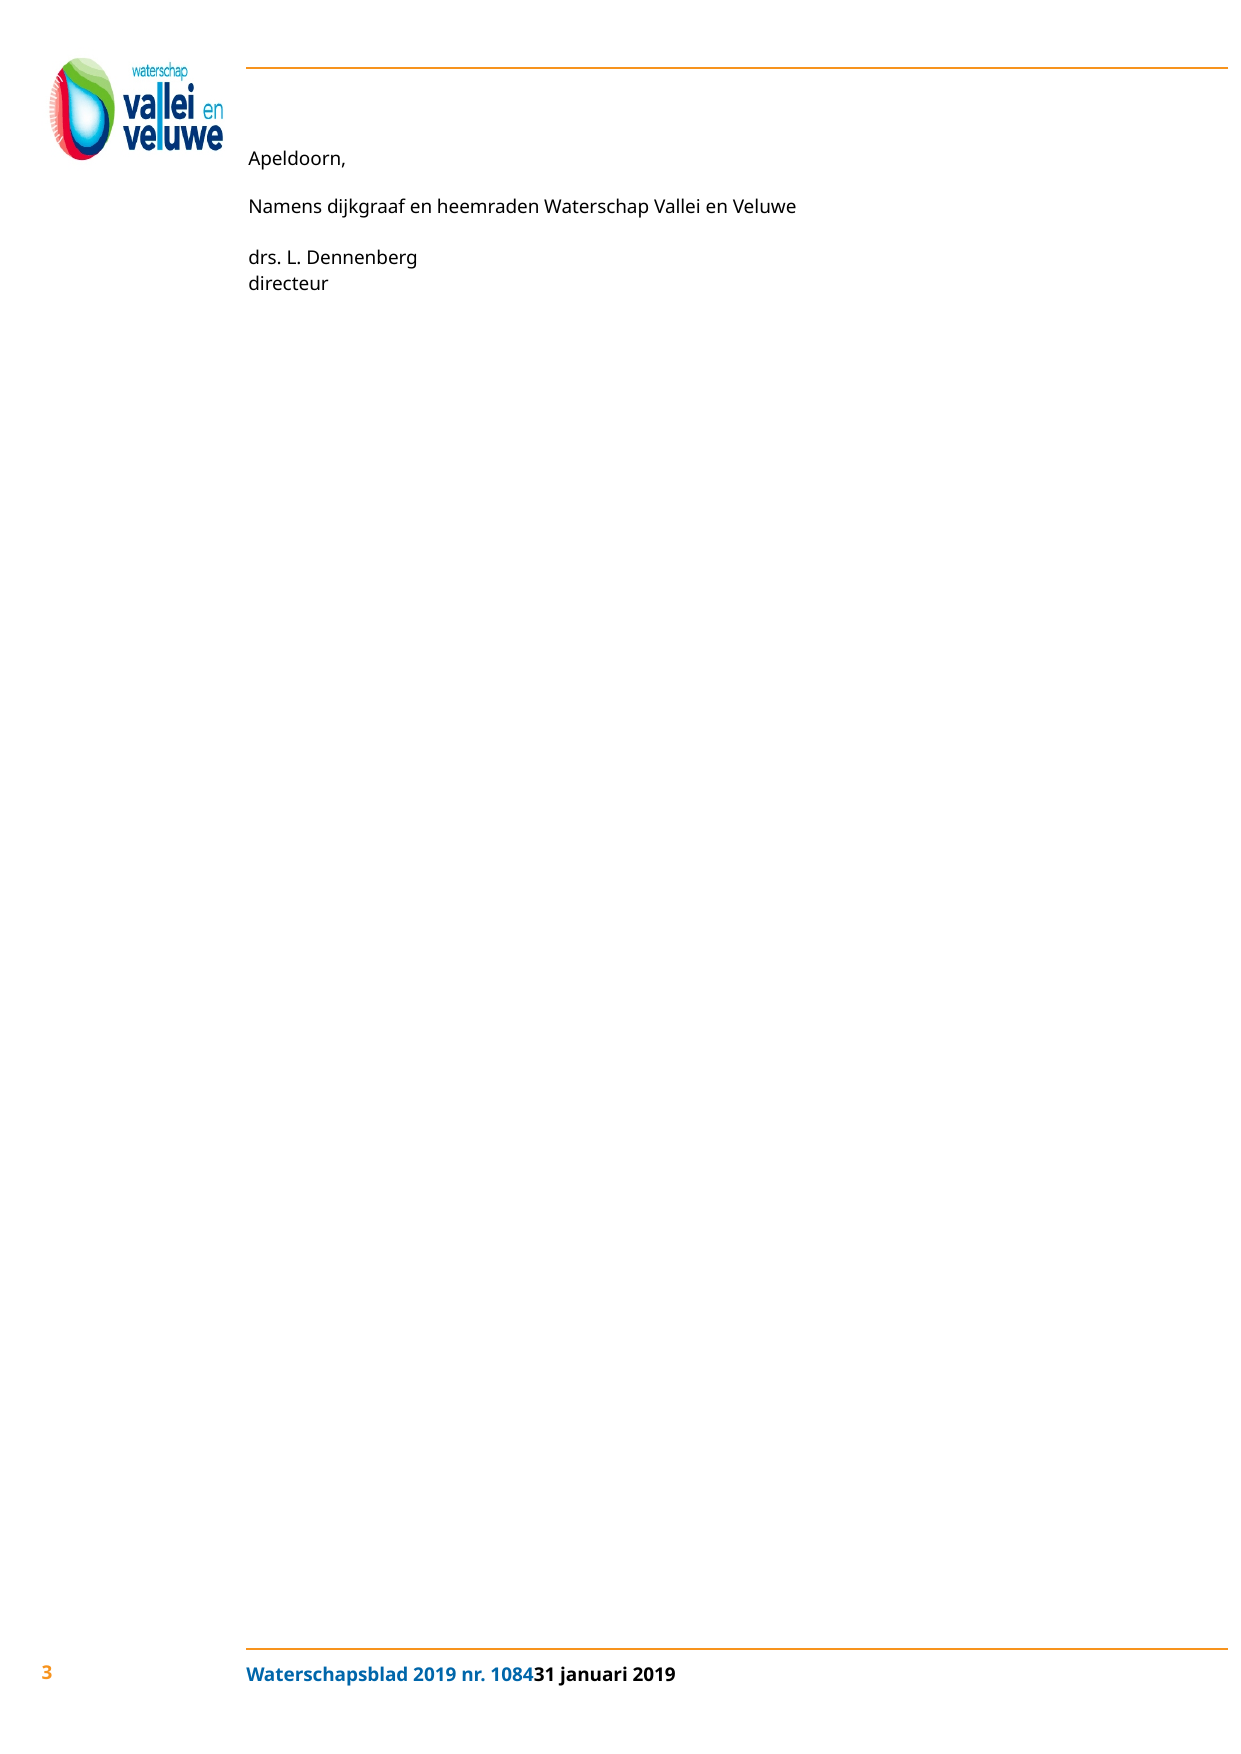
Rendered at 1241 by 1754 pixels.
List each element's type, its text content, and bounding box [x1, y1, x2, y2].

text Namens dijkgraaf en heemraden Waterschap Vallei en Veluwe [248, 193, 1152, 219]
text directeur [248, 270, 1152, 296]
text drs. L. Dennenberg [248, 244, 1152, 270]
text Apeldoorn, [248, 145, 1152, 171]
picture [41, 47, 231, 172]
